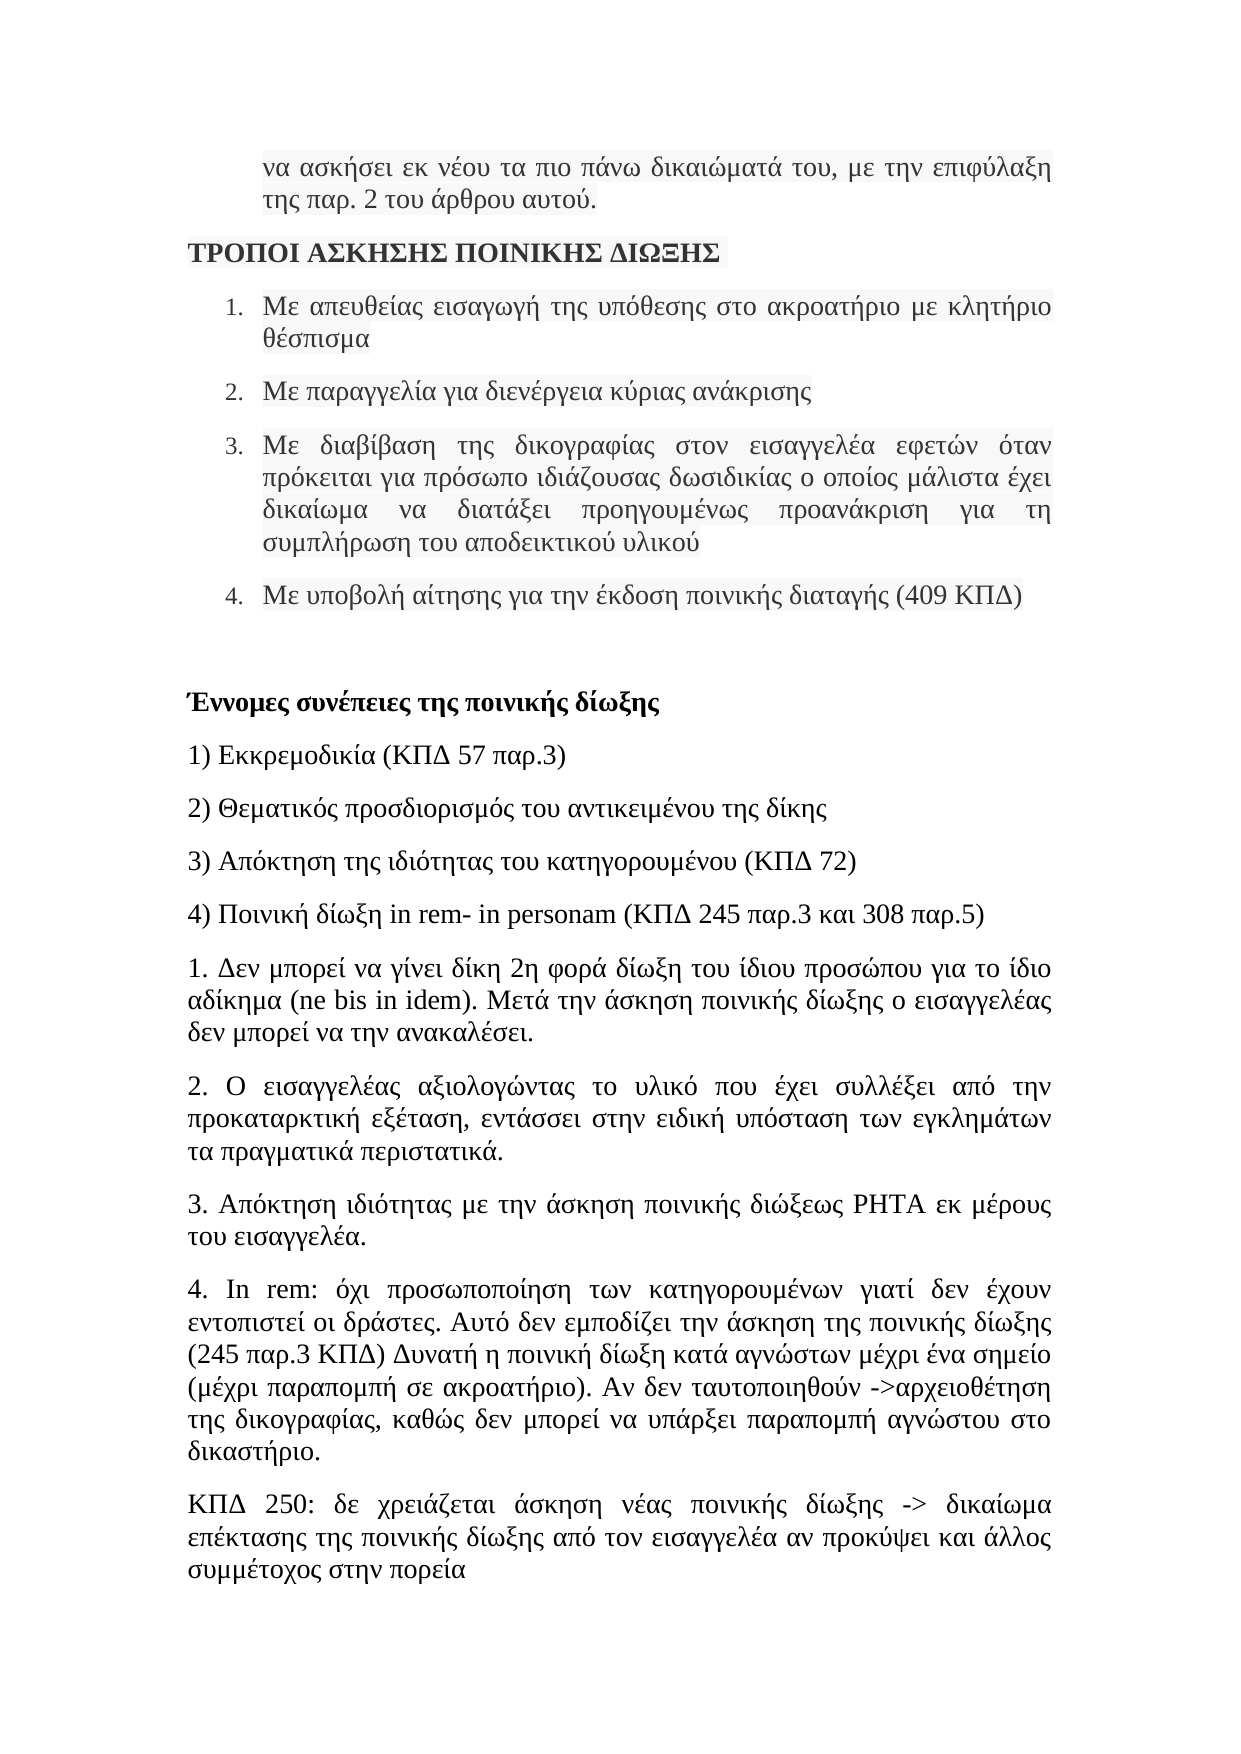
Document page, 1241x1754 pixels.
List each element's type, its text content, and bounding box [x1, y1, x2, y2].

text 2. Ο εισαγγελέας αξιολογώντας το υλικό που έχει συλλέξει από την προκαταρκτική εξέταση, εντάσσει στην ειδική υπόσταση των εγκλημάτων τα πραγματικά περιστατικά. [187, 1069, 1053, 1166]
text 2) Θεματικός προσδιορισμός του αντικειμένου της δίκης [187, 791, 1053, 823]
text 1. Δεν μπορεί να γίνει δίκη 2η φορά δίωξη του ίδιου προσώπου για το ίδιο αδίκημα (ne bis in idem). Μετά την άσκηση ποινικής δίωξης ο εισαγγελέας δεν μπορεί να την ανακαλέσει. [187, 951, 1053, 1048]
list Με διαβίβαση της δικογραφίας στον εισαγγελέα εφετών όταν πρόκειται για πρόσωπο ιδιάζουσας δωσιδικίας ο οποίος μάλιστα έχει δικαίωμα να διατάξει προηγουμένως προανάκριση για τη συμπλήρωση του αποδεικτικού υλικού [225, 428, 1053, 557]
text 4) Ποινική δίωξη in rem- in personam (ΚΠΔ 245 παρ.3 και 308 παρ.5) [187, 897, 1053, 930]
list να ασκήσει εκ νέου τα πιο πάνω δικαιώματά του, με την επιφύλαξη της παρ. 2 του άρθρου αυτού. [225, 150, 1053, 215]
text TΡΟΠΟΙ ΑΣΚΗΣΗΣ ΠΟΙΝΙΚΗΣ ΔΙΩΞΗΣ [187, 236, 1053, 268]
text 4. In rem: όχι προσωποποίηση των κατηγορουμένων γιατί δεν έχουν εντοπιστεί οι δράστες. Αυτό δεν εμποδίζει την άσκηση της ποινικής δίωξης (245 παρ.3 ΚΠΔ) Δυνατή η ποινική δίωξη κατά αγνώστων μέχρι ένα σημείο (μέχρι παραπομπή σε ακροατήριο). Αν δεν ταυτοποιηθούν ->αρχειοθέτηση της δικογραφίας, καθώς δεν μπορεί να υπάρξει παραπομπή αγνώστου στο δικαστήριο. [187, 1272, 1053, 1467]
text ΚΠΔ 250: δε χρειάζεται άσκηση νέας ποινικής δίωξης -> δικαίωμα επέκτασης της ποινικής δίωξης από τον εισαγγελέα αν προκύψει και άλλος συμμέτοχος στην πορεία [187, 1488, 1053, 1585]
text 3. Απόκτηση ιδιότητας με την άσκηση ποινικής διώξεως ΡΗΤΑ εκ μέρους του εισαγγελέα. [187, 1187, 1053, 1252]
list Με υποβολή αίτησης για την έκδοση ποινικής διαταγής (409 ΚΠΔ) [225, 578, 1053, 611]
text 1) Εκκρεμοδικία (ΚΠΔ 57 παρ.3) [187, 738, 1053, 770]
list Με απευθείας εισαγωγή της υπόθεσης στο ακροατήριο με κλητήριο θέσπισμα [225, 289, 1053, 354]
text 3) Απόκτηση της ιδιότητας του κατηγορουμένου (ΚΠΔ 72) [187, 844, 1053, 877]
text Έννομες συνέπειες της ποινικής δίωξης [187, 684, 1053, 717]
list Με παραγγελία για διενέργεια κύριας ανάκρισης [225, 374, 1053, 407]
